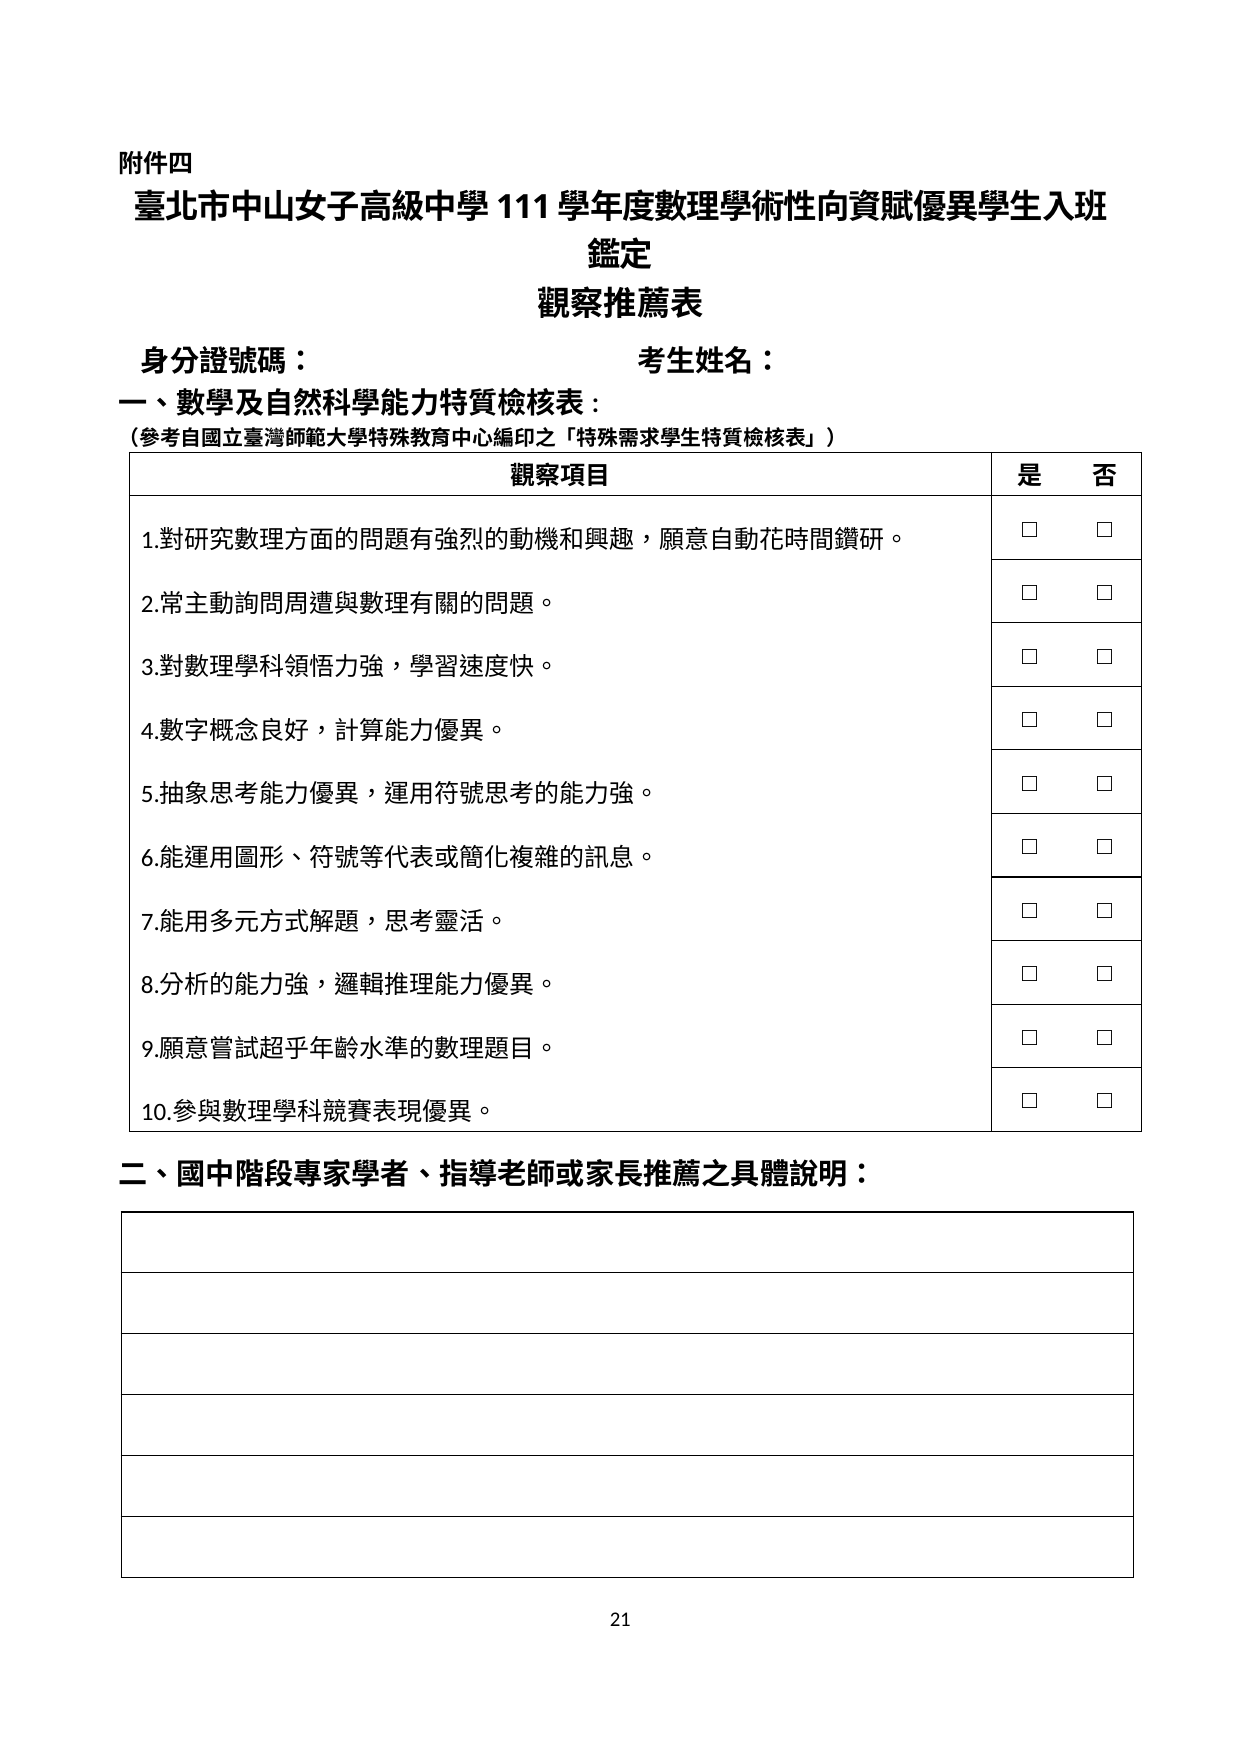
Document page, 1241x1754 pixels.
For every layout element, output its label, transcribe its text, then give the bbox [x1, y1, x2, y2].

table_cell □ [992, 750, 1067, 813]
text 二、國中階段專家學者、指導老師或家長推薦之具體說明： [118, 1150, 1122, 1193]
table_cell 4.數字概念良好，計算能力優異。 [130, 686, 991, 749]
table_cell 9.願意嘗試超乎年齡水準的數理題目。 [130, 1004, 991, 1067]
text （參考自國立臺灣師範大學特殊教育中心編印之「特殊需求學生特質檢核表」） [118, 422, 1122, 452]
table_header 考生姓名： [626, 337, 1122, 379]
table_cell 10.參與數理學科競賽表現優異。 [130, 1067, 991, 1131]
table_cell □ [1067, 878, 1141, 940]
table_cell □ [992, 496, 1067, 559]
table_cell □ [1067, 687, 1141, 749]
table_cell 8.分析的能力強，邏輯推理能力優異。 [130, 940, 991, 1003]
text 一、數學及自然科學能力特質檢核表： [118, 379, 1122, 422]
table_cell □ [1067, 560, 1141, 622]
table_cell □ [992, 1005, 1067, 1067]
text 觀察推薦表 [118, 276, 1122, 324]
table_cell □ [1067, 1005, 1141, 1067]
table_cell [122, 1395, 1133, 1455]
table_cell □ [992, 1068, 1067, 1131]
table_cell 3.對數理學科領悟力強，學習速度快。 [130, 622, 991, 686]
table_cell □ [992, 814, 1067, 876]
table_cell □ [992, 687, 1067, 749]
table_cell □ [1067, 623, 1141, 686]
table_cell [122, 1517, 1133, 1577]
table_header 身分證號碼： [129, 337, 626, 379]
table_cell □ [1067, 750, 1141, 813]
table_cell □ [992, 623, 1067, 686]
table_cell □ [992, 560, 1067, 622]
table_cell 1.對研究數理方面的問題有強烈的動機和興趣，願意自動花時間鑽研。 [130, 496, 991, 559]
table_cell □ [992, 878, 1067, 940]
text 臺北市中山女子高級中學111學年度數理學術性向資賦優異學生入班鑑定 [118, 180, 1122, 276]
table_cell □ [1067, 814, 1141, 876]
table_cell 7.能用多元方式解題，思考靈活。 [130, 876, 991, 940]
text 附件四 [118, 143, 1122, 180]
table_cell 2.常主動詢問周遭與數理有關的問題。 [130, 559, 991, 622]
table_header 否 [1067, 453, 1141, 495]
table_cell 5.抽象思考能力優異，運用符號思考的能力強。 [130, 749, 991, 813]
table_cell □ [1067, 496, 1141, 559]
table_cell [122, 1456, 1133, 1516]
table_cell [122, 1273, 1133, 1333]
table_header 是 [992, 453, 1067, 495]
table_header [122, 1213, 1133, 1272]
table_cell 6.能運用圖形、符號等代表或簡化複雜的訊息。 [130, 813, 991, 876]
table_cell □ [992, 941, 1067, 1003]
table_cell [122, 1334, 1133, 1394]
table_cell □ [1067, 1068, 1141, 1131]
table_cell □ [1067, 941, 1141, 1003]
table_header 觀察項目 [130, 453, 991, 495]
